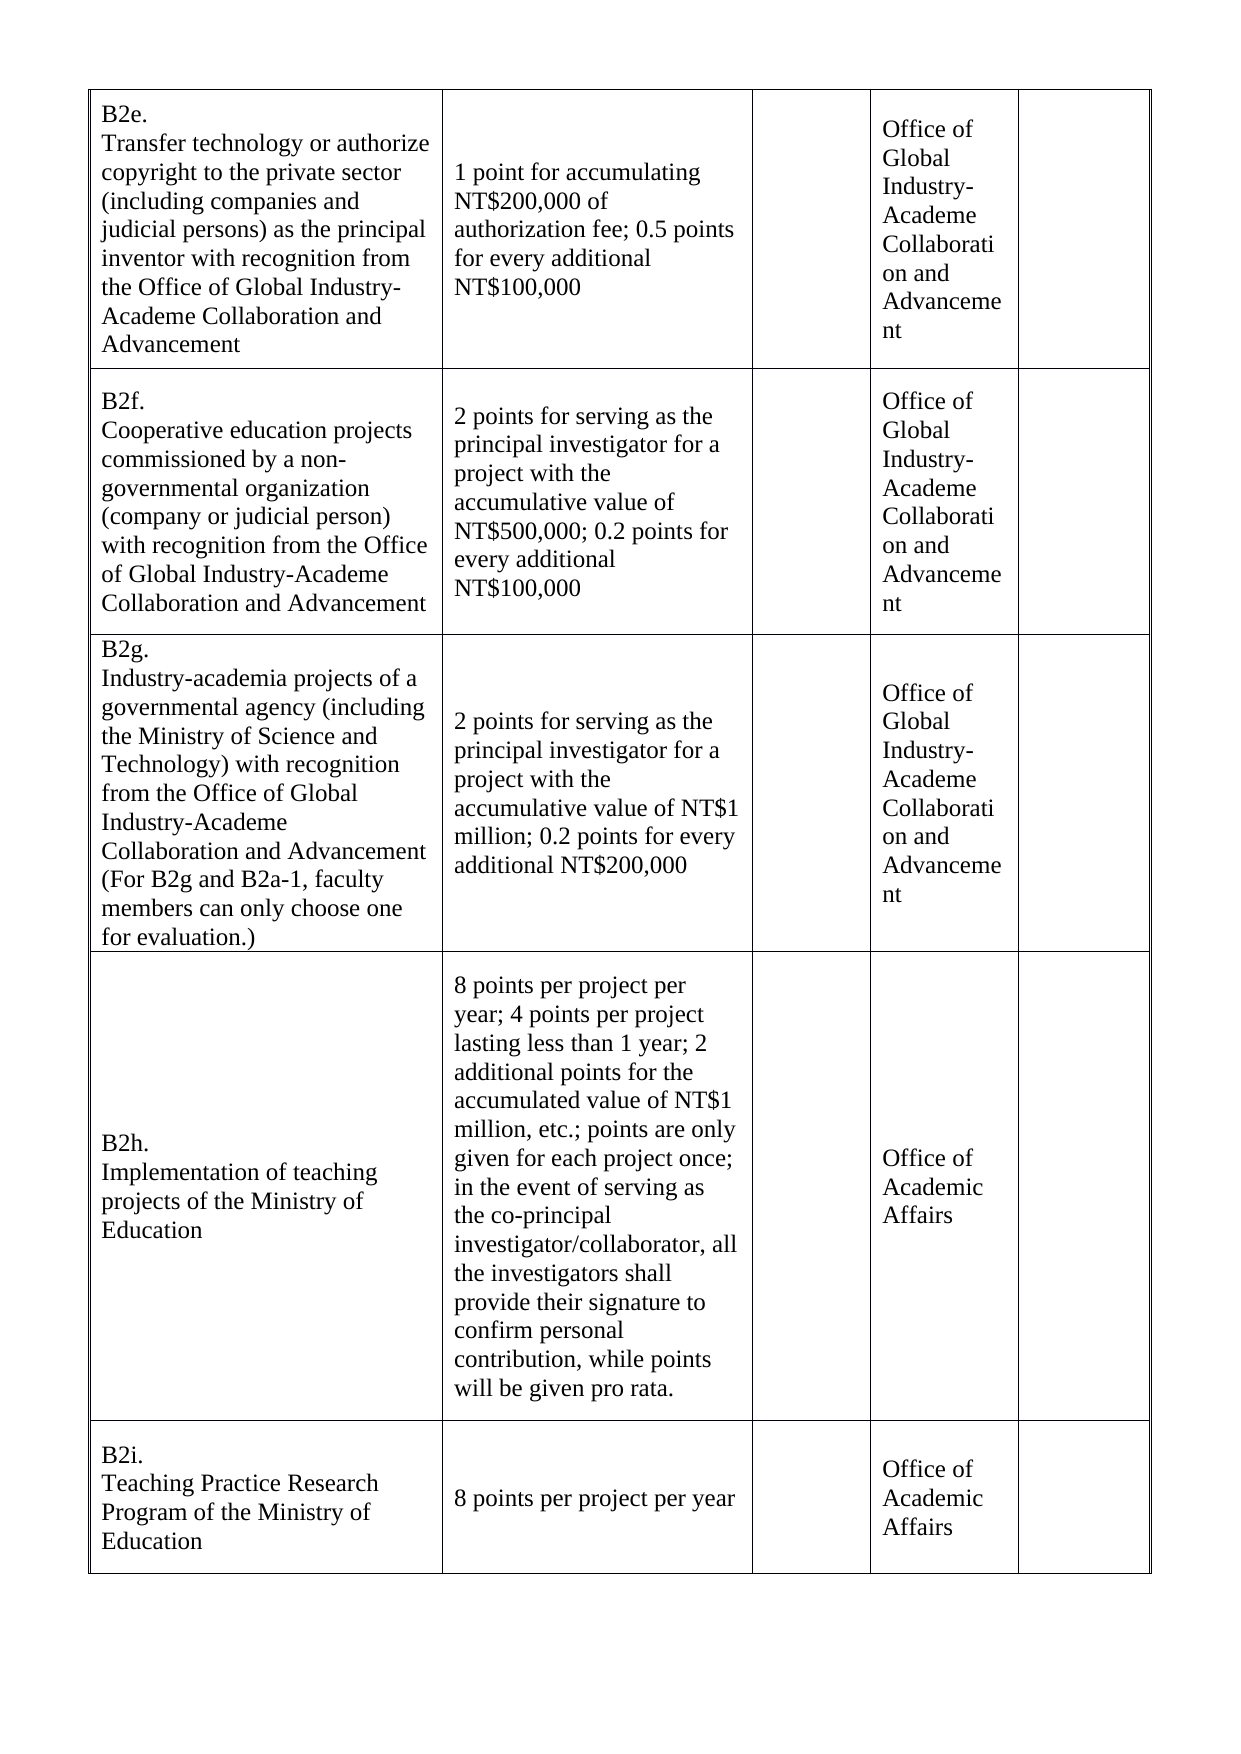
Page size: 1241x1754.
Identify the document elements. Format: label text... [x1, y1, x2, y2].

table_cell [1019, 90, 1149, 368]
table_cell B2e. Transfer technology or authorize copyright to the private sector (including companies and judicial persons) as the principal inventor with recognition from the Office of Global Industry-Academe Collaboration and Advancement [91, 90, 442, 368]
table_cell Office of Academic Affairs [871, 1421, 1018, 1573]
table_cell B2h. Implementation of teaching projects of the Ministry of Education [91, 952, 442, 1420]
table_cell [753, 1421, 870, 1573]
table_cell 8 points per project per year [443, 1421, 752, 1573]
table_cell Office of Global Industry-Academe Collaboration and Advancement [871, 635, 1018, 951]
table_cell [753, 635, 870, 951]
table_cell B2i. Teaching Practice Research Program of the Ministry of Education [91, 1421, 442, 1573]
table_cell [753, 369, 870, 633]
table_cell 2 points for serving as the principal investigator for a project with the accumulative value of NT$1 million; 0.2 points for every additional NT$200,000 [443, 635, 752, 951]
table_cell B2f. Cooperative education projects commissioned by a non-governmental organization (company or judicial person) with recognition from the Office of Global Industry-Academe Collaboration and Advancement [91, 369, 442, 633]
table_cell [1019, 1421, 1149, 1573]
table_cell [753, 952, 870, 1420]
table_cell 8 points per project per year; 4 points per project lasting less than 1 year; 2 additional points for the accumulated value of NT$1 million, etc.; points are only given for each project once; in the event of serving as the co-principal investigator/collaborator, all the investigators shall provide their signature to confirm personal contribution, while points will be given pro rata. [443, 952, 752, 1420]
table_cell Office of Academic Affairs [871, 952, 1018, 1420]
table_cell [1019, 369, 1149, 633]
table_cell Office of Global Industry-Academe Collaboration and Advancement [871, 369, 1018, 633]
table_cell 1 point for accumulating NT$200,000 of authorization fee; 0.5 points for every additional NT$100,000 [443, 90, 752, 368]
table_cell [1019, 635, 1149, 951]
table_cell 2 points for serving as the principal investigator for a project with the accumulative value of NT$500,000; 0.2 points for every additional NT$100,000 [443, 369, 752, 633]
table_cell [753, 90, 870, 368]
table_cell [1019, 952, 1149, 1420]
table_cell B2g. Industry-academia projects of a governmental agency (including the Ministry of Science and Technology) with recognition from the Office of Global Industry-Academe Collaboration and Advancement (For B2g and B2a-1, faculty members can only choose one for evaluation.) [91, 635, 442, 951]
table_cell Office of Global Industry-Academe Collaboration and Advancement [871, 90, 1018, 368]
